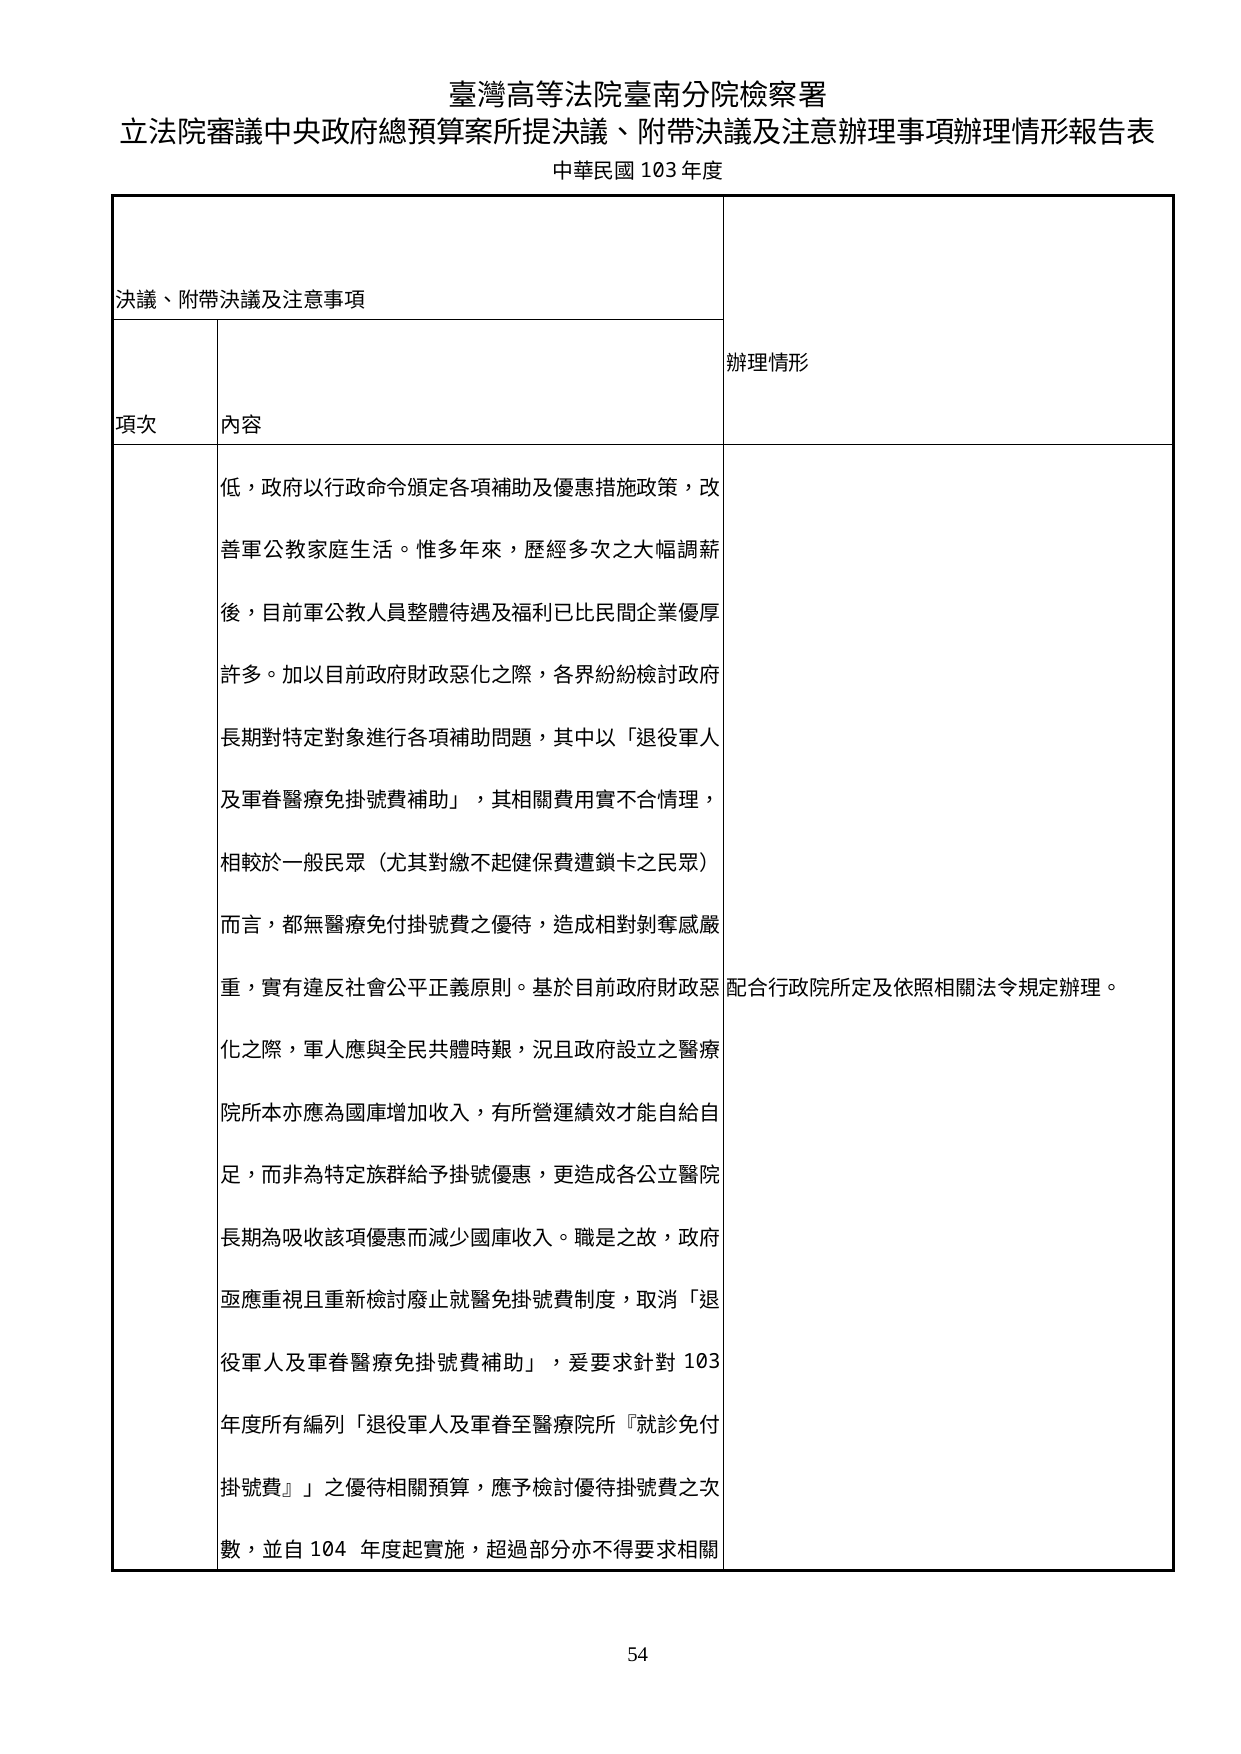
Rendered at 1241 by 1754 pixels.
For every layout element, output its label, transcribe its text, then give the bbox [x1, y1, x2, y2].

table_cell 配合行政院所定及依照相關法令規定辦理。 [724, 445, 1172, 1569]
table_header 決議、附帶決議及注意事項 [114, 197, 723, 319]
table_cell 低，政府以行政命令頒定各項補助及優惠措施政策，改善軍公教家庭生活。惟多年來，歷經多次之大幅調薪後，目前軍公教人員整體待遇及福利已比民間企業優厚許多。加以目前政府財政惡化之際，各界紛紛檢討政府長期對特定對象進行各項補助問題，其中以「退役軍人及軍眷醫療免掛號費補助」，其相關費用實不合情理，相較於一般民眾（尤其對繳不起健保費遭鎖卡之民眾）而言，都無醫療免付掛號費之優待，造成相對剝奪感嚴重，實有違反社會公平正義原則。基於目前政府財政惡化之際，軍人應與全民共體時艱，況且政府設立之醫療院所本亦應為國庫增加收入，有所營運績效才能自給自足，而非為特定族群給予掛號優惠，更造成各公立醫院長期為吸收該項優惠而減少國庫收入。職是之故，政府亟應重視且重新檢討廢止就醫免掛號費制度，取消「退役軍人及軍眷醫療免掛號費補助」，爰要求針對103 年度所有編列「退役軍人及軍眷至醫療院所『就診免付掛號費』」之優待相關預算，應予檢討優待掛號費之次數，並自104 年度起實施，超過部分亦不得要求相關 [218, 445, 723, 1569]
table_cell [114, 445, 217, 1569]
table_cell 項次 [114, 320, 217, 444]
table_cell 內容 [218, 320, 723, 444]
table_header 辦理情形 [724, 197, 1172, 444]
